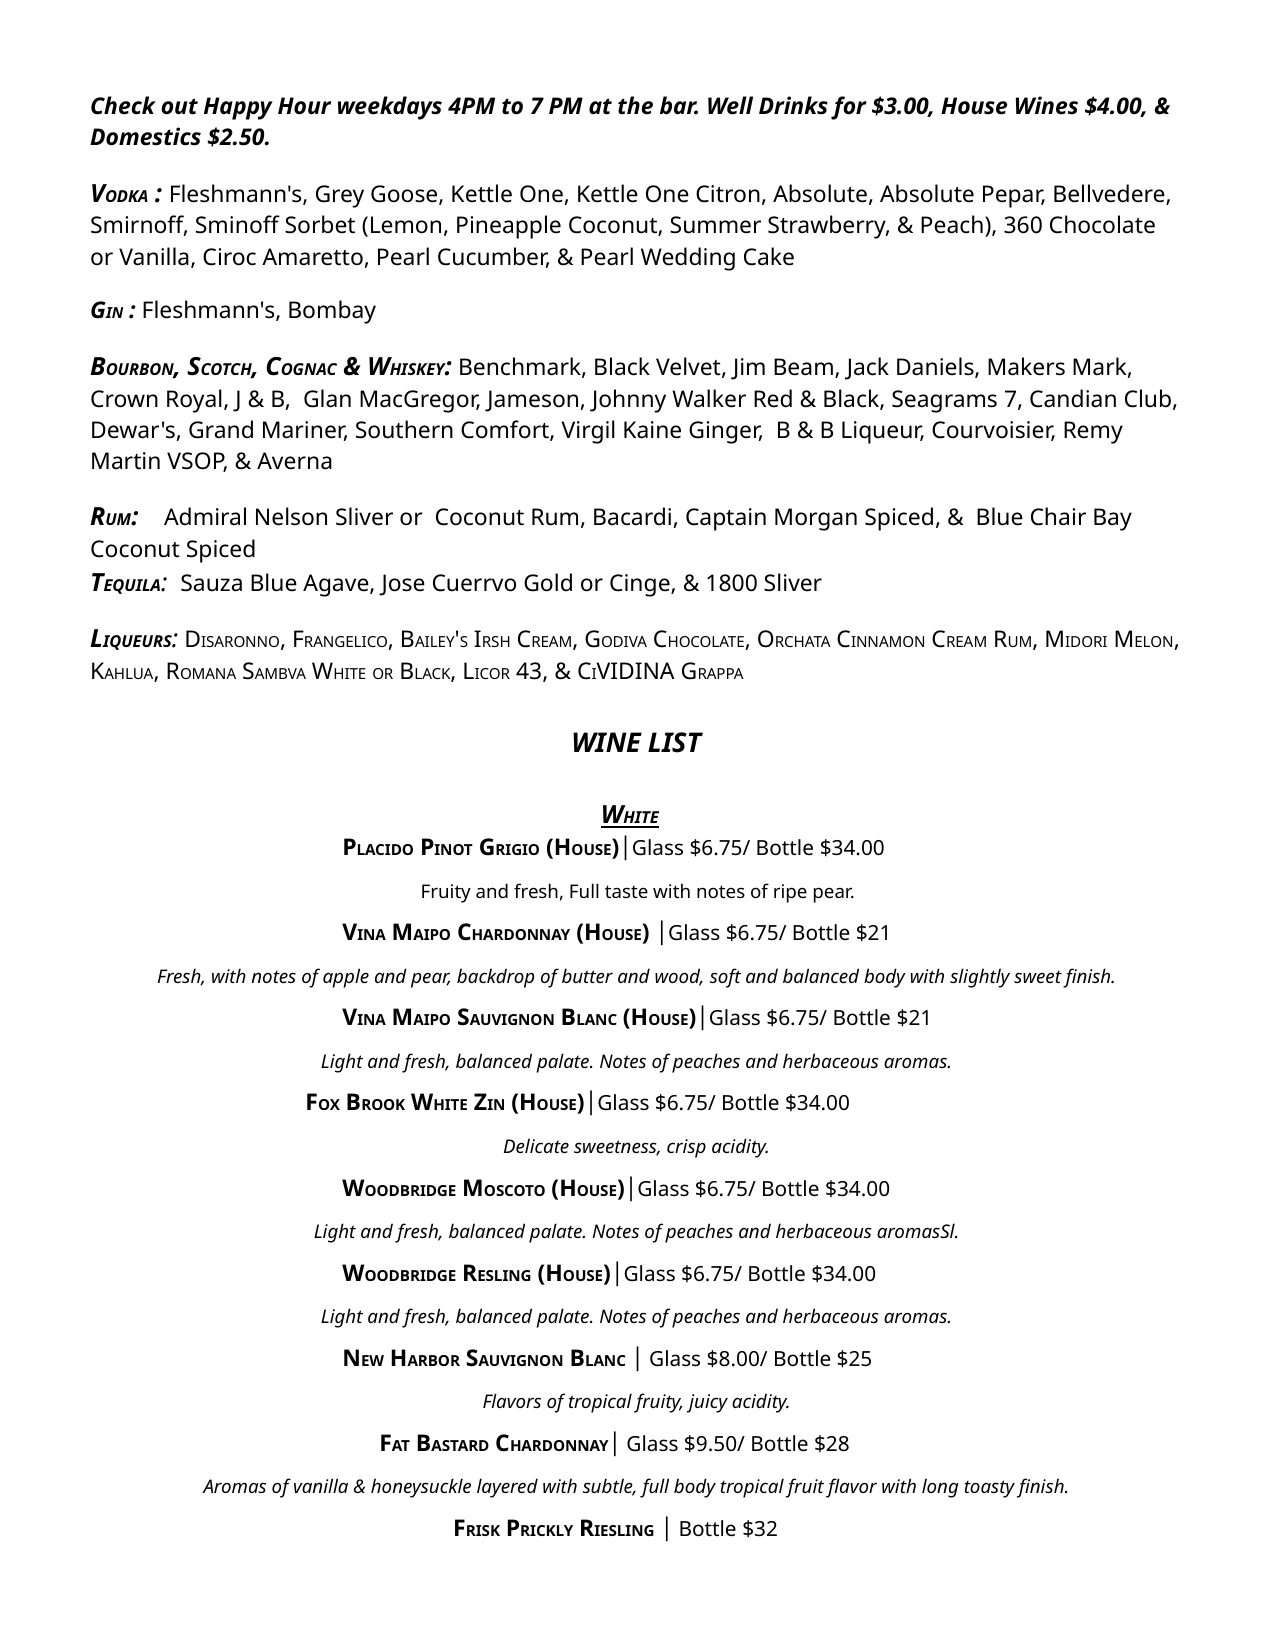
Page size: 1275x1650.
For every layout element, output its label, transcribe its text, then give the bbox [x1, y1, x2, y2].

text Fox Brook White Zin (House)│Glass $6.75/ Bottle $34.00 [90, 1086, 1185, 1118]
text WINE LIST [90, 723, 1185, 760]
text Vina Maipo Chardonnay (House) │Glass $6.75/ Bottle $21 [90, 916, 1185, 947]
text Delicate sweetness, crisp acidity. [90, 1133, 1185, 1159]
text Bourbon, Scotch, Cognac & Whiskey: Benchmark, Black Velvet, Jim Beam, Jack Daniels, Makers Mark, Crown Royal, J & B, Glan MacGregor, Jameson, Johnny Walker Red & Black, Seagrams 7, Candian Club, Dewar's, Grand Mariner, Southern Comfort, Virgil Kaine Ginger, B & B Liqueur, Courvoisier, Remy Martin VSOP, & Averna [90, 348, 1185, 476]
text Light and fresh, balanced palate. Notes of peaches and herbaceous aromas. [90, 1048, 1185, 1074]
text Light and fresh, balanced palate. Notes of peaches and herbaceous aromas. [90, 1303, 1185, 1329]
text Woodbridge Resling (House)│Glass $6.75/ Bottle $34.00 [90, 1257, 1185, 1288]
text Fat Bastard Chardonnay│ Glass $9.50/ Bottle $28 [90, 1427, 1185, 1458]
text Light and fresh, balanced palate. Notes of peaches and herbaceous aromasSl. [90, 1218, 1185, 1244]
text Tequila: Sauza Blue Agave, Jose Cuerrvo Gold or Cinge, & 1800 Sliver [90, 564, 1185, 598]
text Gin : Fleshmann's, Bombay [90, 294, 1185, 326]
text Placido Pinot Grigio (House)│Glass $6.75/ Bottle $34.00 [90, 831, 1185, 862]
text Flavors of tropical fruity, juicy acidity. [90, 1388, 1185, 1414]
text Check out Happy Hour weekdays 4PM to 7 PM at the bar. Well Drinks for $3.00, House Wines $4.00, & Domestics $2.50. [90, 90, 1185, 152]
text Liqueurs: Disaronno, Frangelico, Bailey's Irsh Cream, Godiva Chocolate, Orchata Cinnamon Cream Rum, Midori Melon, Kahlua, Romana Sambva White or Black, Licor 43, & CiVIDINA Grappa [90, 621, 1185, 686]
text White [90, 797, 1185, 831]
text Vodka : Fleshmann's, Grey Goose, Kettle One, Kettle One Citron, Absolute, Absolute Pepar, Bellvedere, Smirnoff, Sminoff Sorbet (Lemon, Pineapple Coconut, Summer Strawberry, & Peach), 360 Chocolate or Vanilla, Ciroc Amaretto, Pearl Cucumber, & Pearl Wedding Cake [90, 175, 1185, 272]
text Woodbridge Moscoto (House)│Glass $6.75/ Bottle $34.00 [90, 1171, 1185, 1203]
text Rum: Admiral Nelson Sliver or Coconut Rum, Bacardi, Captain Morgan Spiced, & Blue Chair Bay Coconut Spiced [90, 499, 1185, 564]
text Vina Maipo Sauvignon Blanc (House)│Glass $6.75/ Bottle $21 [90, 1001, 1185, 1032]
text New Harbor Sauvignon Blanc │ Glass $8.00/ Bottle $25 [90, 1342, 1185, 1373]
text Frisk Prickly Riesling │ Bottle $32 [90, 1512, 1185, 1543]
text Aromas of vanilla & honeysuckle layered with subtle, full body tropical fruit flavor with long toasty finish. [90, 1474, 1185, 1499]
text Fresh, with notes of apple and pear, backdrop of butter and wood, soft and balanced body with slightly sweet finish. [90, 963, 1185, 988]
text Fruity and fresh, Full taste with notes of ripe pear. [90, 878, 1185, 903]
